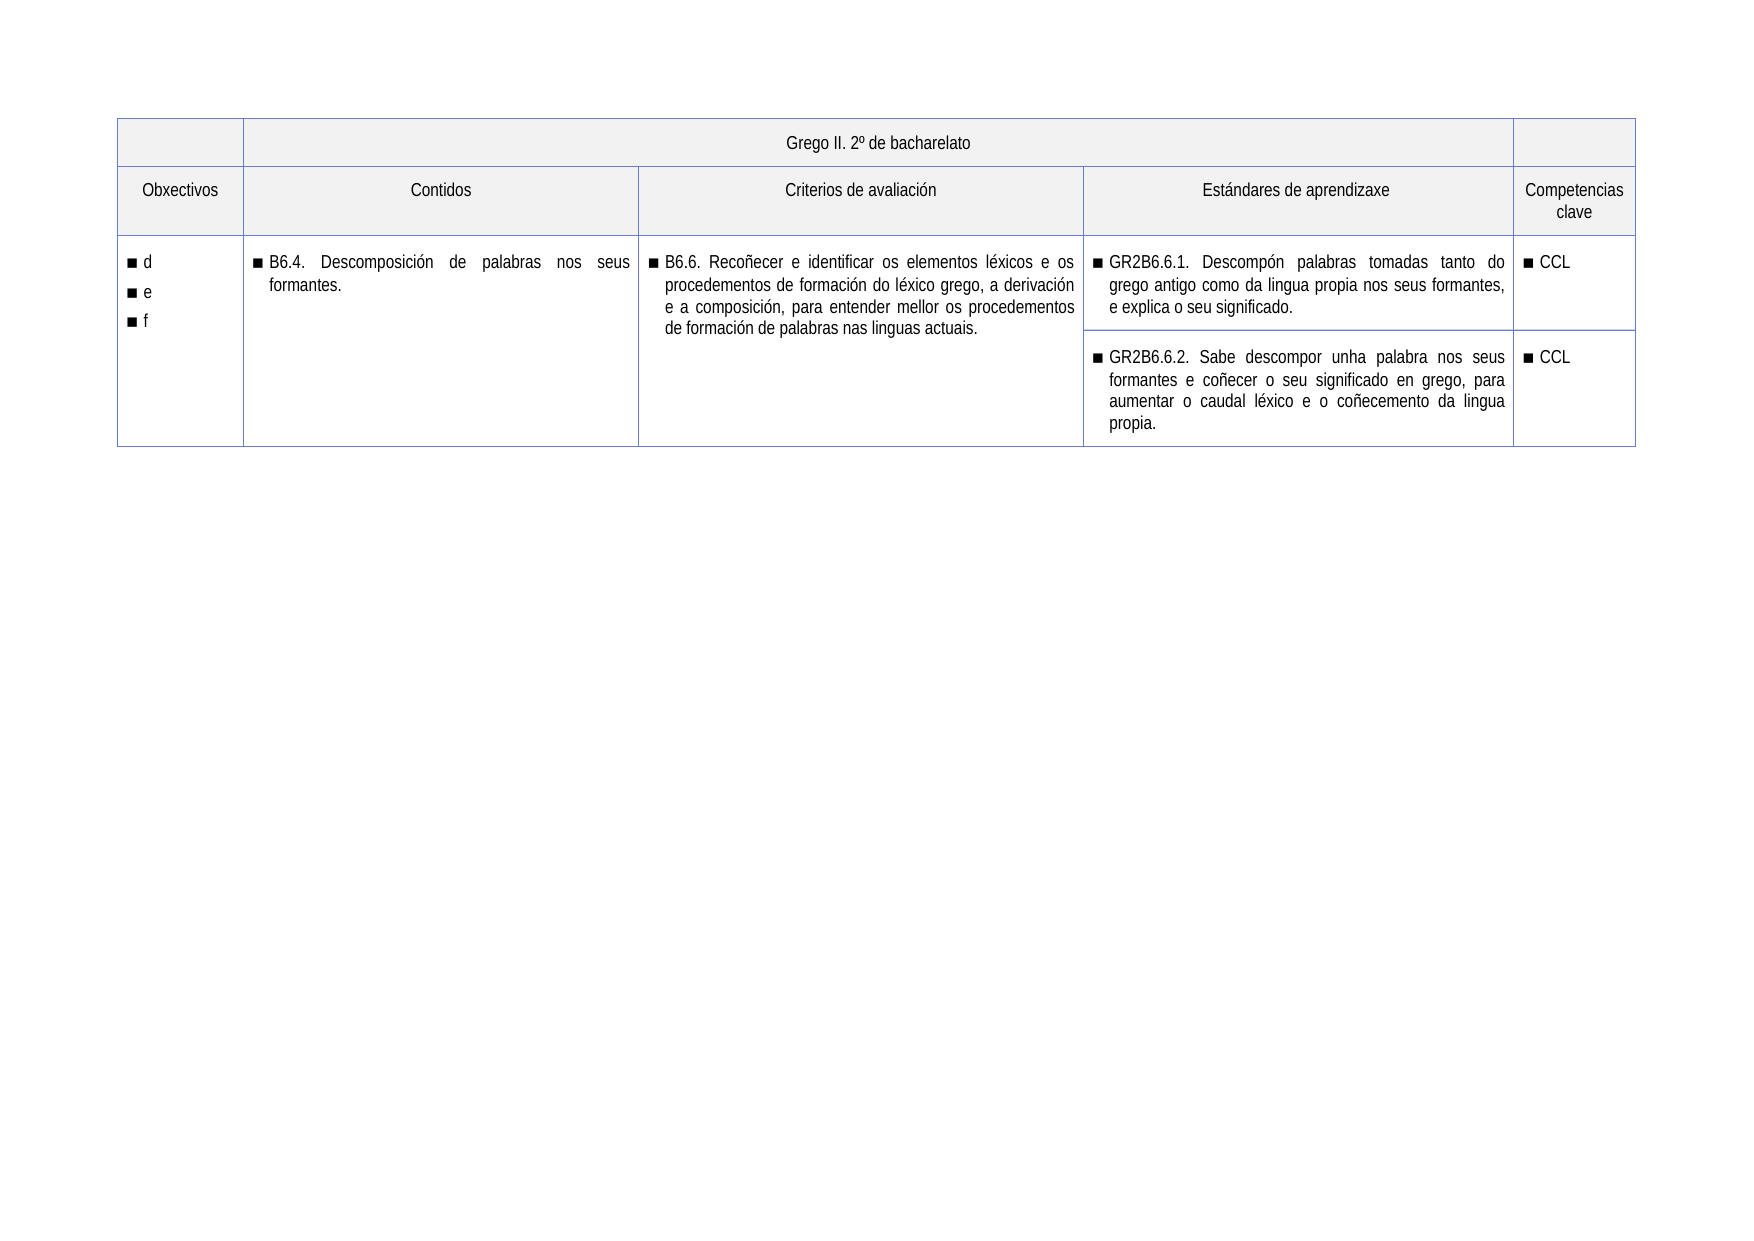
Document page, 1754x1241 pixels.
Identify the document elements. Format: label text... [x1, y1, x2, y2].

table_cell GR2B6.6.2. Sabe descompor unha palabra nos seus formantes e coñecer o seu significado en grego, para aumentar o caudal léxico e o coñecemento da lingua propia. [1084, 331, 1513, 446]
table_cell Competencias clave [1514, 167, 1635, 235]
table_header [1514, 119, 1635, 166]
table_header Grego II. 2º de bacharelato [244, 119, 1513, 166]
table_cell CCL [1514, 236, 1635, 329]
table_cell B6.4. Descomposición de palabras nos seus formantes. [244, 236, 638, 446]
table_cell Obxectivos [118, 167, 243, 235]
table_cell Contidos [244, 167, 638, 235]
table_cell Criterios de avaliación [639, 167, 1083, 235]
table_cell CCL [1514, 331, 1635, 446]
table_cell d e f [118, 236, 243, 446]
table_cell GR2B6.6.1. Descompón palabras tomadas tanto do grego antigo como da lingua propia nos seus formantes, e explica o seu significado. [1084, 236, 1513, 329]
table_header [118, 119, 243, 166]
table_cell Estándares de aprendizaxe [1084, 167, 1513, 235]
table_cell B6.6. Recoñecer e identificar os elementos léxicos e os procedementos de formación do léxico grego, a derivación e a composición, para entender mellor os procedementos de formación de palabras nas linguas actuais. [639, 236, 1083, 446]
